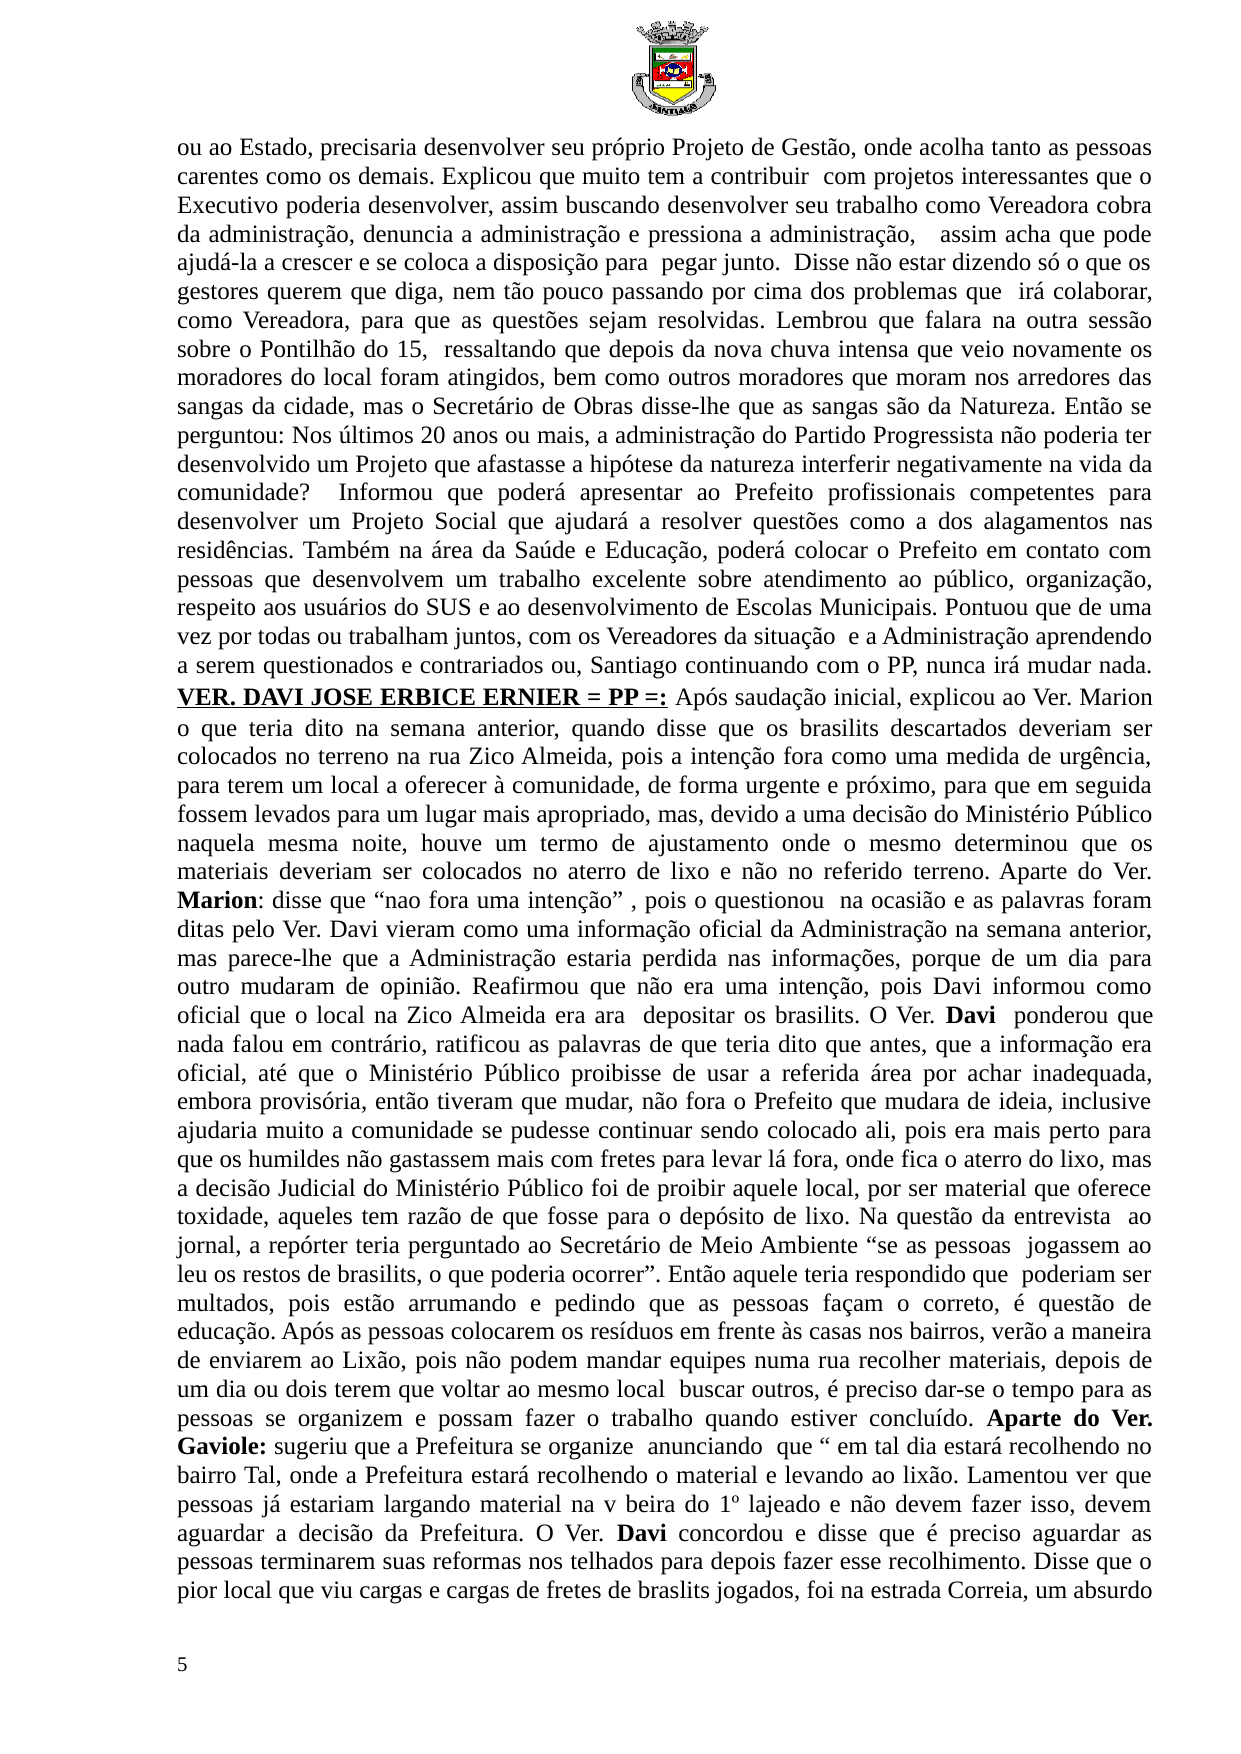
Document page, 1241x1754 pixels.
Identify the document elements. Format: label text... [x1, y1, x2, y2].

text ou ao Estado, precisaria desenvolver seu próprio Projeto de Gestão, onde acolha tanto as pessoas carentes como os demais. Explicou que muito tem a contribuir com projetos interessantes que o Executivo poderia desenvolver, assim buscando desenvolver seu trabalho como Vereadora cobra da administração, denuncia a administração e pressiona a administração, assim acha que pode ajudá-la a crescer e se coloca a disposição para pegar junto. Disse não estar dizendo só o que os gestores querem que diga, nem tão pouco passando por cima dos problemas que irá colaborar, como Vereadora, para que as questões sejam resolvidas. Lembrou que falara na outra sessão sobre o Pontilhão do 15, ressaltando que depois da nova chuva intensa que veio novamente os moradores do local foram atingidos, bem como outros moradores que moram nos arredores das sangas da cidade, mas o Secretário de Obras disse-lhe que as sangas são da Natureza. Então se perguntou: Nos últimos 20 anos ou mais, a administração do Partido Progressista não poderia ter desenvolvido um Projeto que afastasse a hipótese da natureza interferir negativamente na vida da comunidade? Informou que poderá apresentar ao Prefeito profissionais competentes para desenvolver um Projeto Social que ajudará a resolver questões como a dos alagamentos nas residências. Também na área da Saúde e Educação, poderá colocar o Prefeito em contato com pessoas que desenvolvem um trabalho excelente sobre atendimento ao público, organização, respeito aos usuários do SUS e ao desenvolvimento de Escolas Municipais. Pontuou que de uma vez por todas ou trabalham juntos, com os Vereadores da situação e a Administração aprendendo a serem questionados e contrariados ou, Santiago continuando com o PP, nunca irá mudar nada. VER. DAVI JOSE ERBICE ERNIER = PP =: Após saudação inicial, explicou ao Ver. Marion o que teria dito na semana anterior, quando disse que os brasilits descartados deveriam ser colocados no terreno na rua Zico Almeida, pois a intenção fora como uma medida de urgência, para terem um local a oferecer à comunidade, de forma urgente e próximo, para que em seguida fossem levados para um lugar mais apropriado, mas, devido a uma decisão do Ministério Público naquela mesma noite, houve um termo de ajustamento onde o mesmo determinou que os materiais deveriam ser colocados no aterro de lixo e não no referido terreno. Aparte do Ver. Marion: disse que “nao fora uma intenção” , pois o questionou na ocasião e as palavras foram ditas pelo Ver. Davi vieram como uma informação oficial da Administração na semana anterior, mas parece-lhe que a Administração estaria perdida nas informações, porque de um dia para outro mudaram de opinião. Reafirmou que não era uma intenção, pois Davi informou como oficial que o local na Zico Almeida era ara depositar os brasilits. O Ver. Davi ponderou que nada falou em contrário, ratificou as palavras de que teria dito que antes, que a informação era oficial, até que o Ministério Público proibisse de usar a referida área por achar inadequada, embora provisória, então tiveram que mudar, não fora o Prefeito que mudara de ideia, inclusive ajudaria muito a comunidade se pudesse continuar sendo colocado ali, pois era mais perto para que os humildes não gastassem mais com fretes para levar lá fora, onde fica o aterro do lixo, mas a decisão Judicial do Ministério Público foi de proibir aquele local, por ser material que oferece toxidade, aqueles tem razão de que fosse para o depósito de lixo. Na questão da entrevista ao jornal, a repórter teria perguntado ao Secretário de Meio Ambiente “se as pessoas jogassem ao leu os restos de brasilits, o que poderia ocorrer”. Então aquele teria respondido que poderiam ser multados, pois estão arrumando e pedindo que as pessoas façam o correto, é questão de educação. Após as pessoas colocarem os resíduos em frente às casas nos bairros, verão a maneira de enviarem ao Lixão, pois não podem mandar equipes numa rua recolher materiais, depois de um dia ou dois terem que voltar ao mesmo local buscar outros, é preciso dar-se o tempo para as pessoas se organizem e possam fazer o trabalho quando estiver concluído. Aparte do Ver. Gaviole: sugeriu que a Prefeitura se organize anunciando que “ em tal dia estará recolhendo no bairro Tal, onde a Prefeitura estará recolhendo o material e levando ao lixão. Lamentou ver que pessoas já estariam largando material na v beira do 1º lajeado e não devem fazer isso, devem aguardar a decisão da Prefeitura. O Ver. Davi concordou e disse que é preciso aguardar as pessoas terminarem suas reformas nos telhados para depois fazer esse recolhimento. Disse que o pior local que viu cargas e cargas de fretes de braslits jogados, foi na estrada Correia, um absurdo [177, 132, 1153, 1604]
